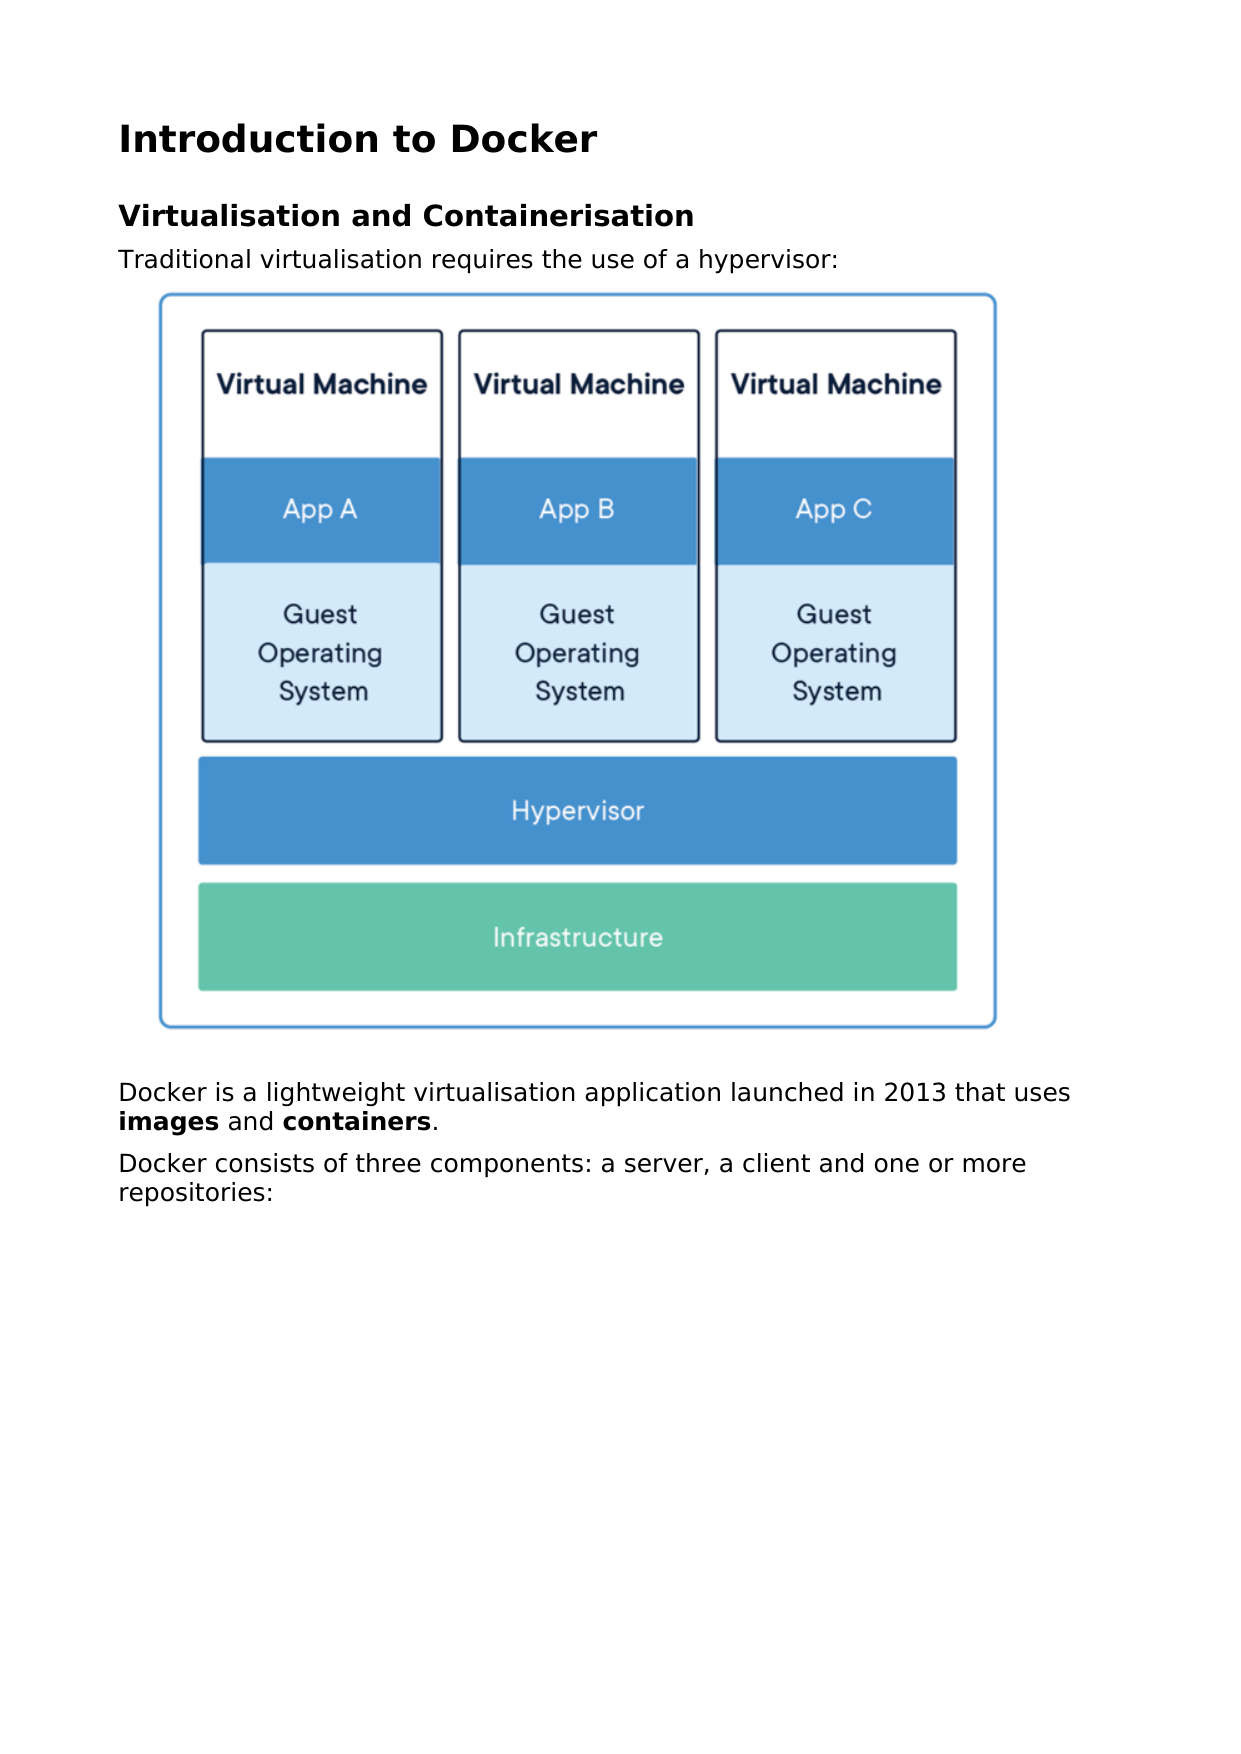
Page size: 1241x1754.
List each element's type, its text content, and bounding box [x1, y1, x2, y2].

text Traditional virtualisation requires the use of a hypervisor: [118, 246, 1122, 275]
subtitle Introduction to Docker [118, 118, 1122, 162]
text Docker is a lightweight virtualisation application launched in 2013 that uses images and containers. [118, 1078, 1122, 1136]
text Docker consists of three components: a server, a client and one or more repositories: [118, 1149, 1122, 1207]
subtitle Virtualisation and Containerisation [118, 199, 1122, 233]
picture [151, 287, 1089, 1037]
